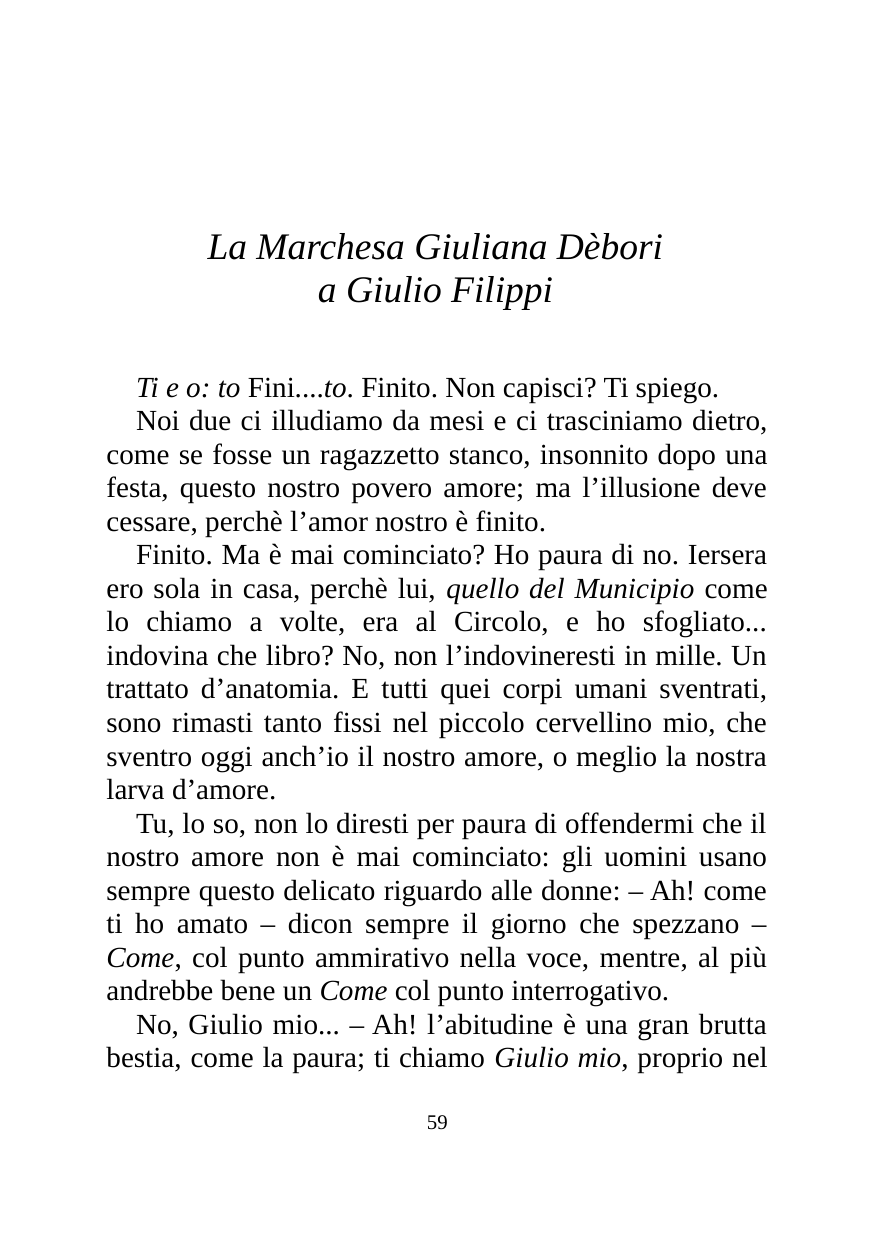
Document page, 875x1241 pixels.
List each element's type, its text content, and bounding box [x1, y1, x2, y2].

text No, Giulio mio... – Ah! l’abitudine è una gran brutta bestia, come la paura; ti chiamo Giulio mio, proprio nel [106, 1007, 768, 1074]
text Ti e o: to Fini....to. Finito. Non capisci? Ti spiego. [106, 370, 768, 403]
text Noi due ci illudiamo da mesi e ci trasciniamo dietro, come se fosse un ragazzetto stanco, insonnito dopo una festa, questo nostro povero amore; ma l’illusione deve cessare, perchè l’amor nostro è finito. [106, 403, 768, 537]
text La Marchesa Giuliana Dèbori a Giulio Filippi [106, 224, 768, 311]
text Tu, lo so, non lo diresti per paura di offendermi che il nostro amore non è mai cominciato: gli uomini usano sempre questo delicato riguardo alle donne: – Ah! come ti ho amato – dicon sempre il giorno che spezzano – Come, col punto ammirativo nella voce, mentre, al più andrebbe bene un Come col punto interrogativo. [106, 806, 768, 1007]
text Finito. Ma è mai cominciato? Ho paura di no. Iersera ero sola in casa, perchè lui, quello del Municipio come lo chiamo a volte, era al Circolo, e ho sfogliato... indovina che libro? No, non l’indovineresti in mille. Un trattato d’anatomia. E tutti quei corpi umani sventrati, sono rimasti tanto fissi nel piccolo cervellino mio, che sventro oggi anch’io il nostro amore, o meglio la nostra larva d’amore. [106, 537, 768, 806]
